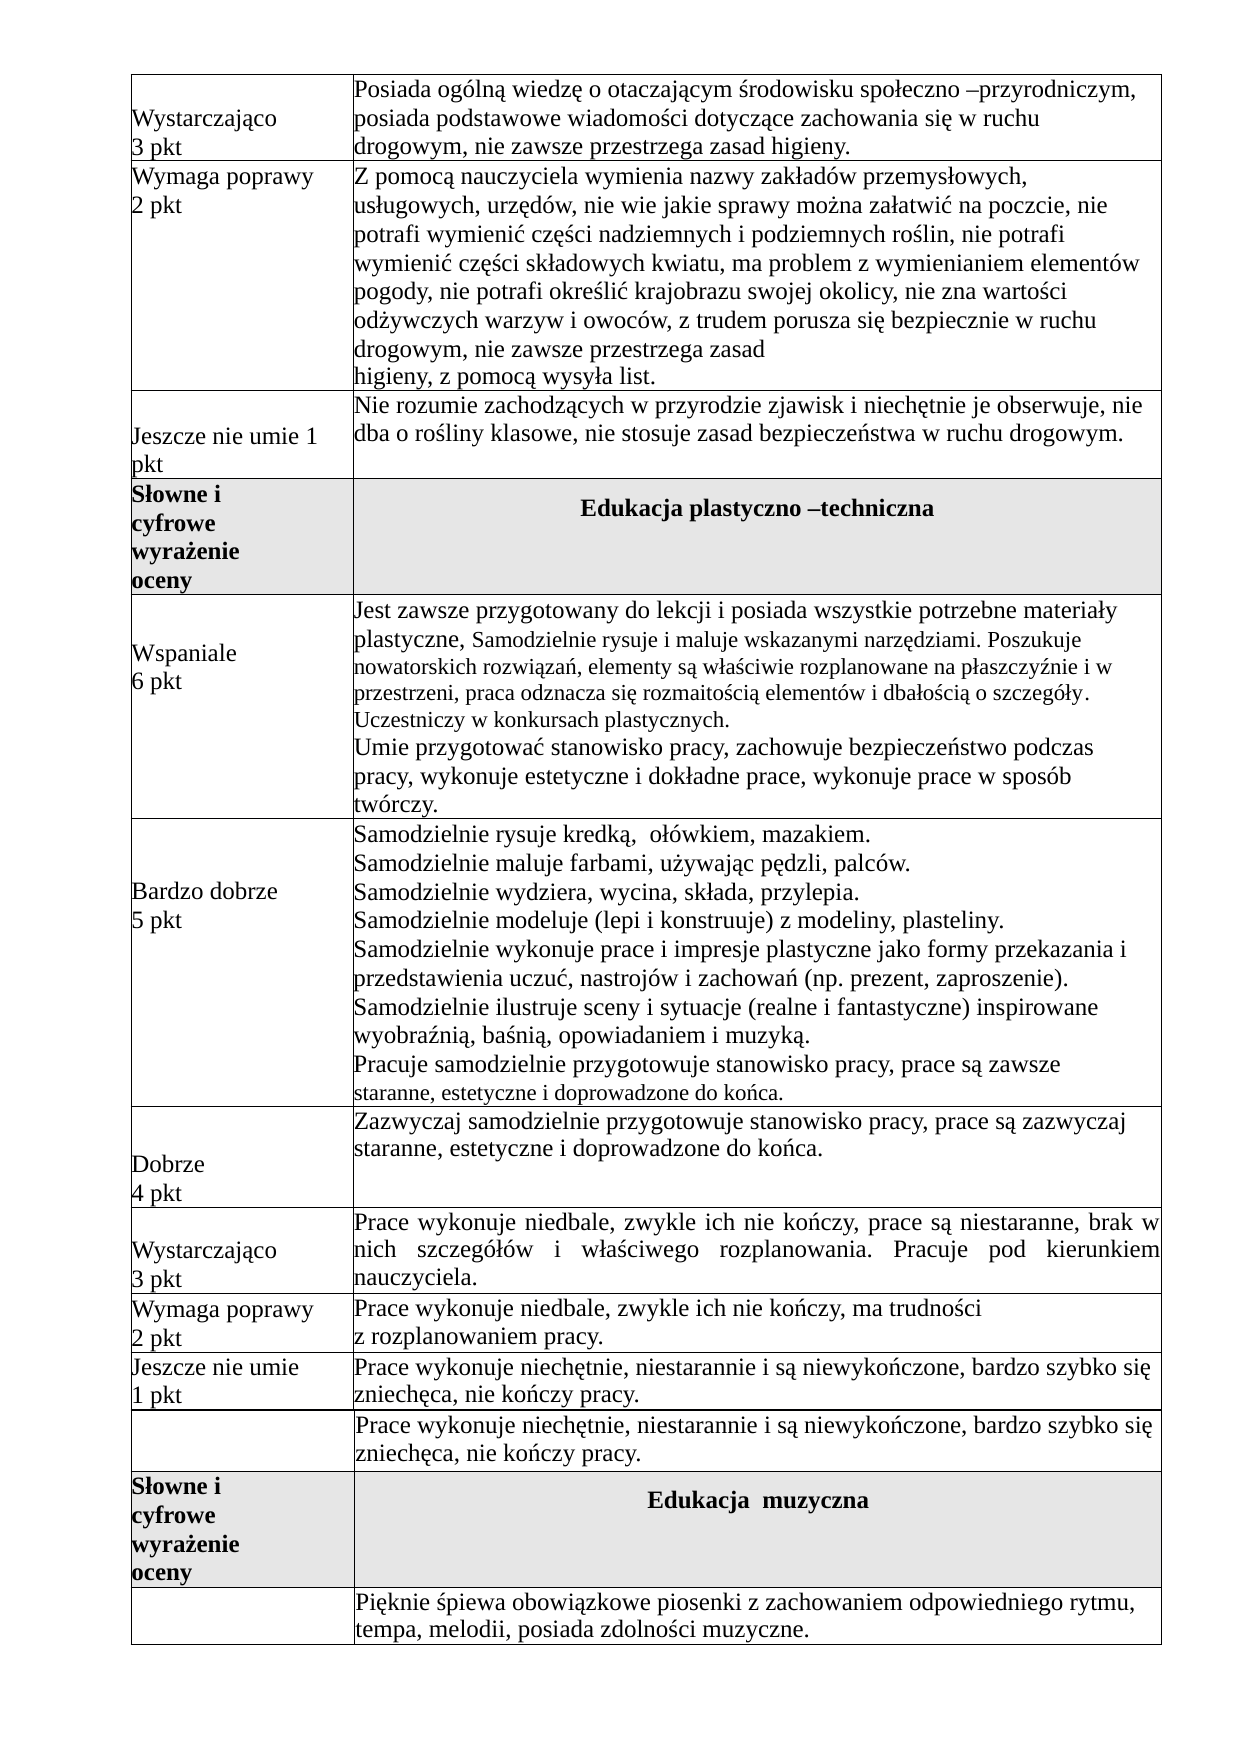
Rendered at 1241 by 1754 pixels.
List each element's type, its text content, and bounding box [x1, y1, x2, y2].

table_cell Edukacja muzyczna [355, 1472, 1161, 1587]
table_cell [132, 1588, 354, 1644]
table_cell Słowne i cyfrowe wyrażenie oceny [132, 479, 353, 594]
table_cell Wystarczająco 3 pkt [132, 1208, 353, 1293]
table_cell Jeszcze nie umie 1 pkt [132, 391, 353, 478]
table_cell Wymaga poprawy 2 pkt [132, 1294, 353, 1352]
table_cell Prace wykonuje niedbale, zwykle ich nie kończy, prace są niestaranne, brak w nich szczegółów i właściwego rozplanowania. Pracuje pod kierunkiem nauczyciela. [354, 1208, 1161, 1293]
table_cell Dobrze 4 pkt [132, 1107, 353, 1207]
table_cell Z pomocą nauczyciela wymienia nazwy zakładów przemysłowych, usługowych, urzędów, nie wie jakie sprawy można załatwić na poczcie, nie potrafi wymienić części nadziemnych i podziemnych roślin, nie potrafi wymienić części składowych kwiatu, ma problem z wymienianiem elementów pogody, nie potrafi określić krajobrazu swojej okolicy, nie zna wartości odżywczych warzyw i owoców, z trudem porusza się bezpiecznie w ruchu drogowym, nie zawsze przestrzega zasad higieny, z pomocą wysyła list. [354, 161, 1161, 390]
table_cell Nie rozumie zachodzących w przyrodzie zjawisk i niechętnie je obserwuje, nie dba o rośliny klasowe, nie stosuje zasad bezpieczeństwa w ruchu drogowym. [354, 391, 1161, 478]
table_cell Jest zawsze przygotowany do lekcji i posiada wszystkie potrzebne materiały plastyczne, Samodzielnie rysuje i maluje wskazanymi narzędziami. Poszukuje nowatorskich rozwiązań, elementy są właściwie rozplanowane na płaszczyźnie i w przestrzeni, praca odznacza się rozmaitością elementów i dbałością o szczegóły. Uczestniczy w konkursach plastycznych. Umie przygotować stanowisko pracy, zachowuje bezpieczeństwo podczas pracy, wykonuje estetyczne i dokładne prace, wykonuje prace w sposób twórczy. [354, 595, 1161, 818]
table_cell Posiada ogólną wiedzę o otaczającym środowisku społeczno –przyrodniczym, posiada podstawowe wiadomości dotyczące zachowania się w ruchu drogowym, nie zawsze przestrzega zasad higieny. [354, 75, 1161, 160]
table_header Prace wykonuje niechętnie, niestarannie i są niewykończone, bardzo szybko się zniechęca, nie kończy pracy. [355, 1411, 1161, 1471]
table_cell Jeszcze nie umie 1 pkt [132, 1353, 353, 1409]
table_cell Wymaga poprawy 2 pkt [132, 161, 353, 390]
table_cell Wspaniale 6 pkt [132, 595, 353, 818]
table_cell Edukacja plastyczno –techniczna [354, 479, 1161, 594]
table_cell Prace wykonuje niechętnie, niestarannie i są niewykończone, bardzo szybko się zniechęca, nie kończy pracy. [354, 1353, 1161, 1409]
table_cell Samodzielnie rysuje kredką, ołówkiem, mazakiem. Samodzielnie maluje farbami, używając pędzli, palców. Samodzielnie wydziera, wycina, składa, przylepia. Samodzielnie modeluje (lepi i konstruuje) z modeliny, plasteliny. Samodzielnie wykonuje prace i impresje plastyczne jako formy przekazania i przedstawienia uczuć, nastrojów i zachowań (np. prezent, zaproszenie). Samodzielnie ilustruje sceny i sytuacje (realne i fantastyczne) inspirowane wyobraźnią, baśnią, opowiadaniem i muzyką. Pracuje samodzielnie przygotowuje stanowisko pracy, prace są zawsze staranne, estetyczne i doprowadzone do końca. [354, 819, 1161, 1106]
table_cell Bardzo dobrze 5 pkt [132, 819, 353, 1106]
table_cell Pięknie śpiewa obowiązkowe piosenki z zachowaniem odpowiedniego rytmu, tempa, melodii, posiada zdolności muzyczne. [355, 1588, 1161, 1644]
table_cell Słowne i cyfrowe wyrażenie oceny [132, 1472, 354, 1587]
table_cell Zazwyczaj samodzielnie przygotowuje stanowisko pracy, prace są zazwyczaj staranne, estetyczne i doprowadzone do końca. [354, 1107, 1161, 1207]
table_cell Wystarczająco 3 pkt [132, 75, 353, 160]
table_cell Prace wykonuje niedbale, zwykle ich nie kończy, ma trudności z rozplanowaniem pracy. [354, 1294, 1161, 1352]
table_header [132, 1411, 354, 1471]
